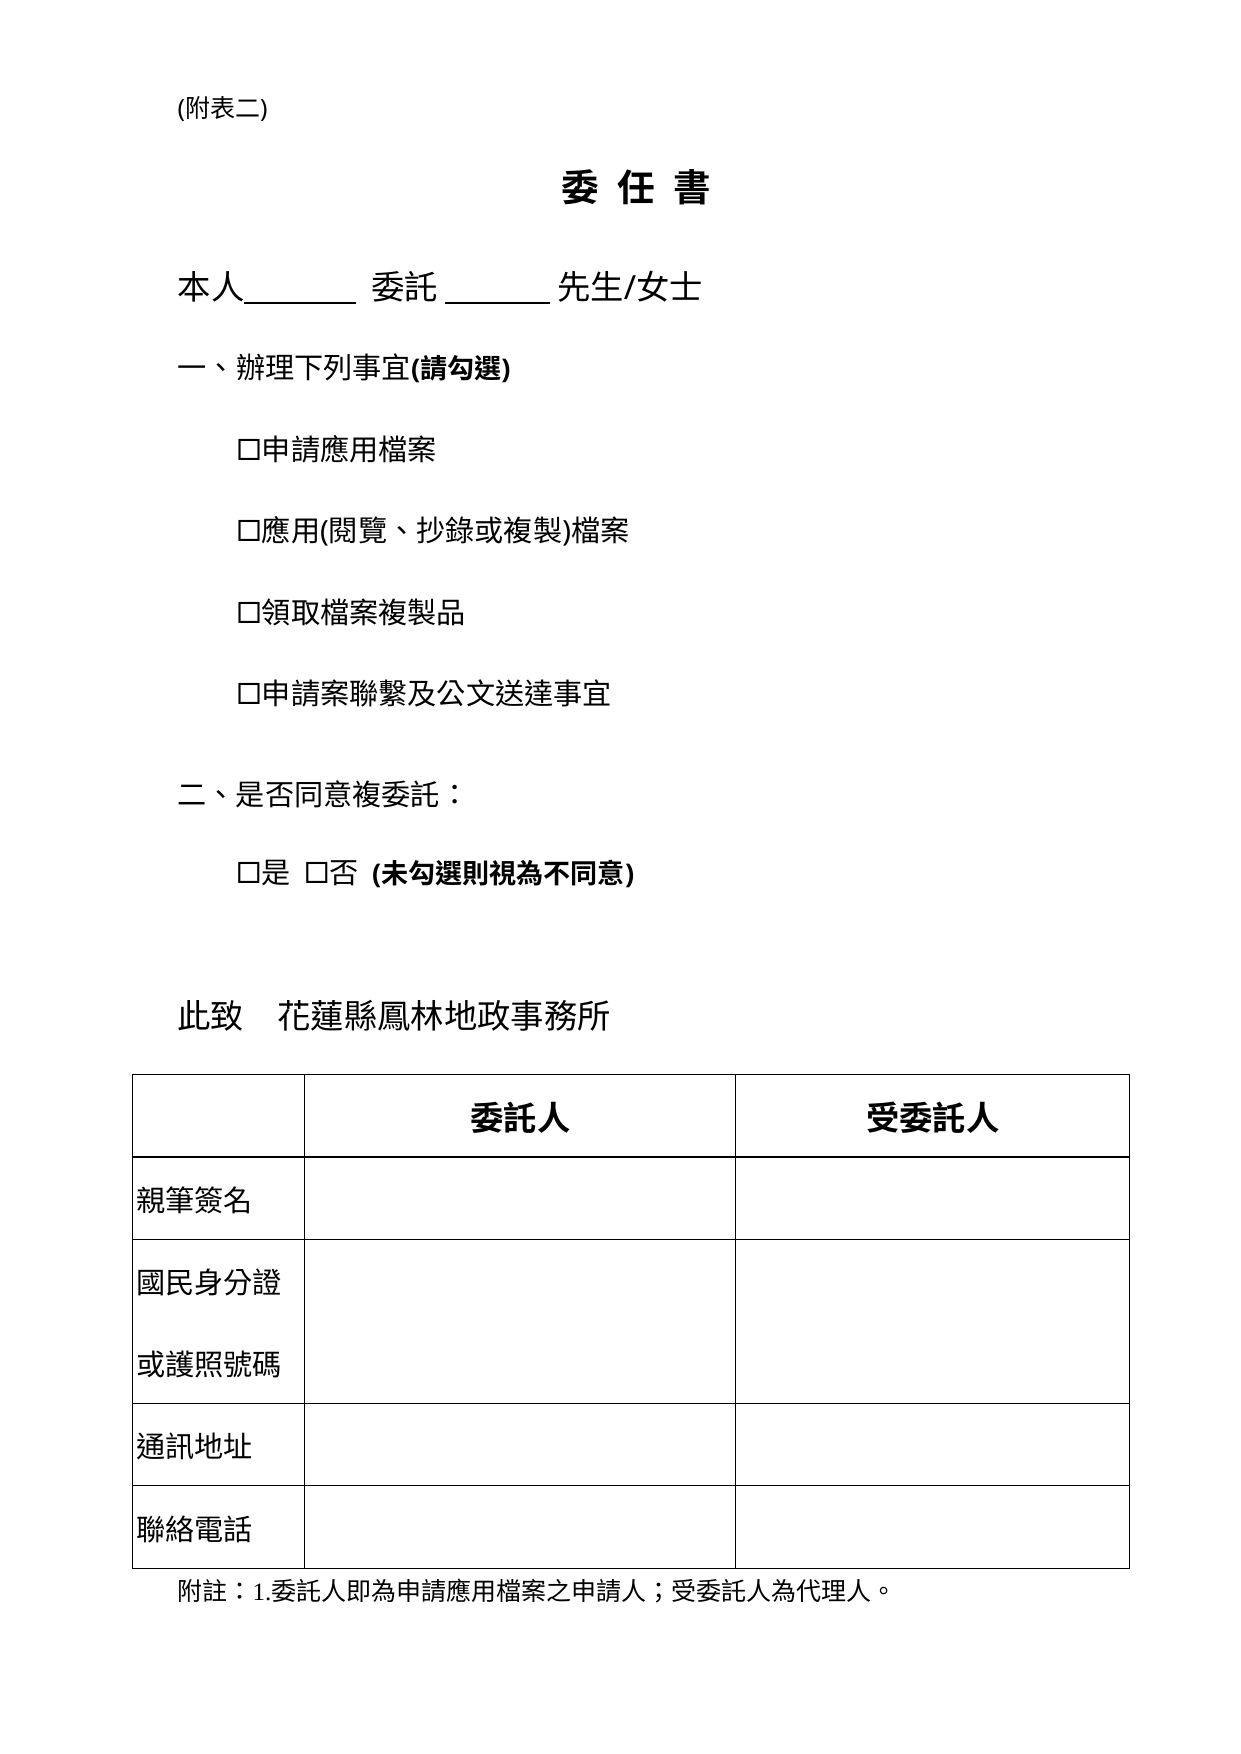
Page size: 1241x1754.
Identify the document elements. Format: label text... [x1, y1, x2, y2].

table_cell 國民身分證或護照號碼 [133, 1240, 304, 1403]
text 二、是否同意複委託： [177, 752, 1063, 833]
table_cell 聯絡電話 [133, 1486, 304, 1568]
table_header [133, 1075, 304, 1156]
text 委 任 書 [177, 144, 1135, 225]
table_header 委託人 [305, 1075, 735, 1156]
text 此致 花蓮縣鳳林地政事務所 [177, 974, 1063, 1055]
table_cell [736, 1158, 1129, 1239]
table_cell [736, 1486, 1129, 1568]
table_cell [736, 1404, 1129, 1485]
table_cell [305, 1486, 735, 1568]
text 是 否 (未勾選則視為不同意) [177, 833, 1063, 896]
table_cell [305, 1240, 735, 1403]
table_cell 通訊地址 [133, 1404, 304, 1485]
text 本人 委託 先生/女士. [177, 244, 1063, 326]
text 申請應用檔案 [177, 407, 1063, 488]
table_cell [305, 1404, 735, 1485]
text 應用(閱覽、抄錄或複製)檔案 [177, 488, 1063, 570]
text 申請案聯繫及公文送達事宜 [177, 651, 1063, 733]
table_header 受委託人 [736, 1075, 1129, 1156]
table_cell 親筆簽名 [133, 1158, 304, 1239]
text 領取檔案複製品 [177, 570, 1063, 651]
text 一、辦理下列事宜(請勾選) [177, 326, 1063, 407]
text 附註：1.委託人即為申請應用檔案之申請人；受委託人為代理人。 [177, 1569, 1063, 1610]
table_cell [305, 1158, 735, 1239]
table_cell [736, 1240, 1129, 1403]
